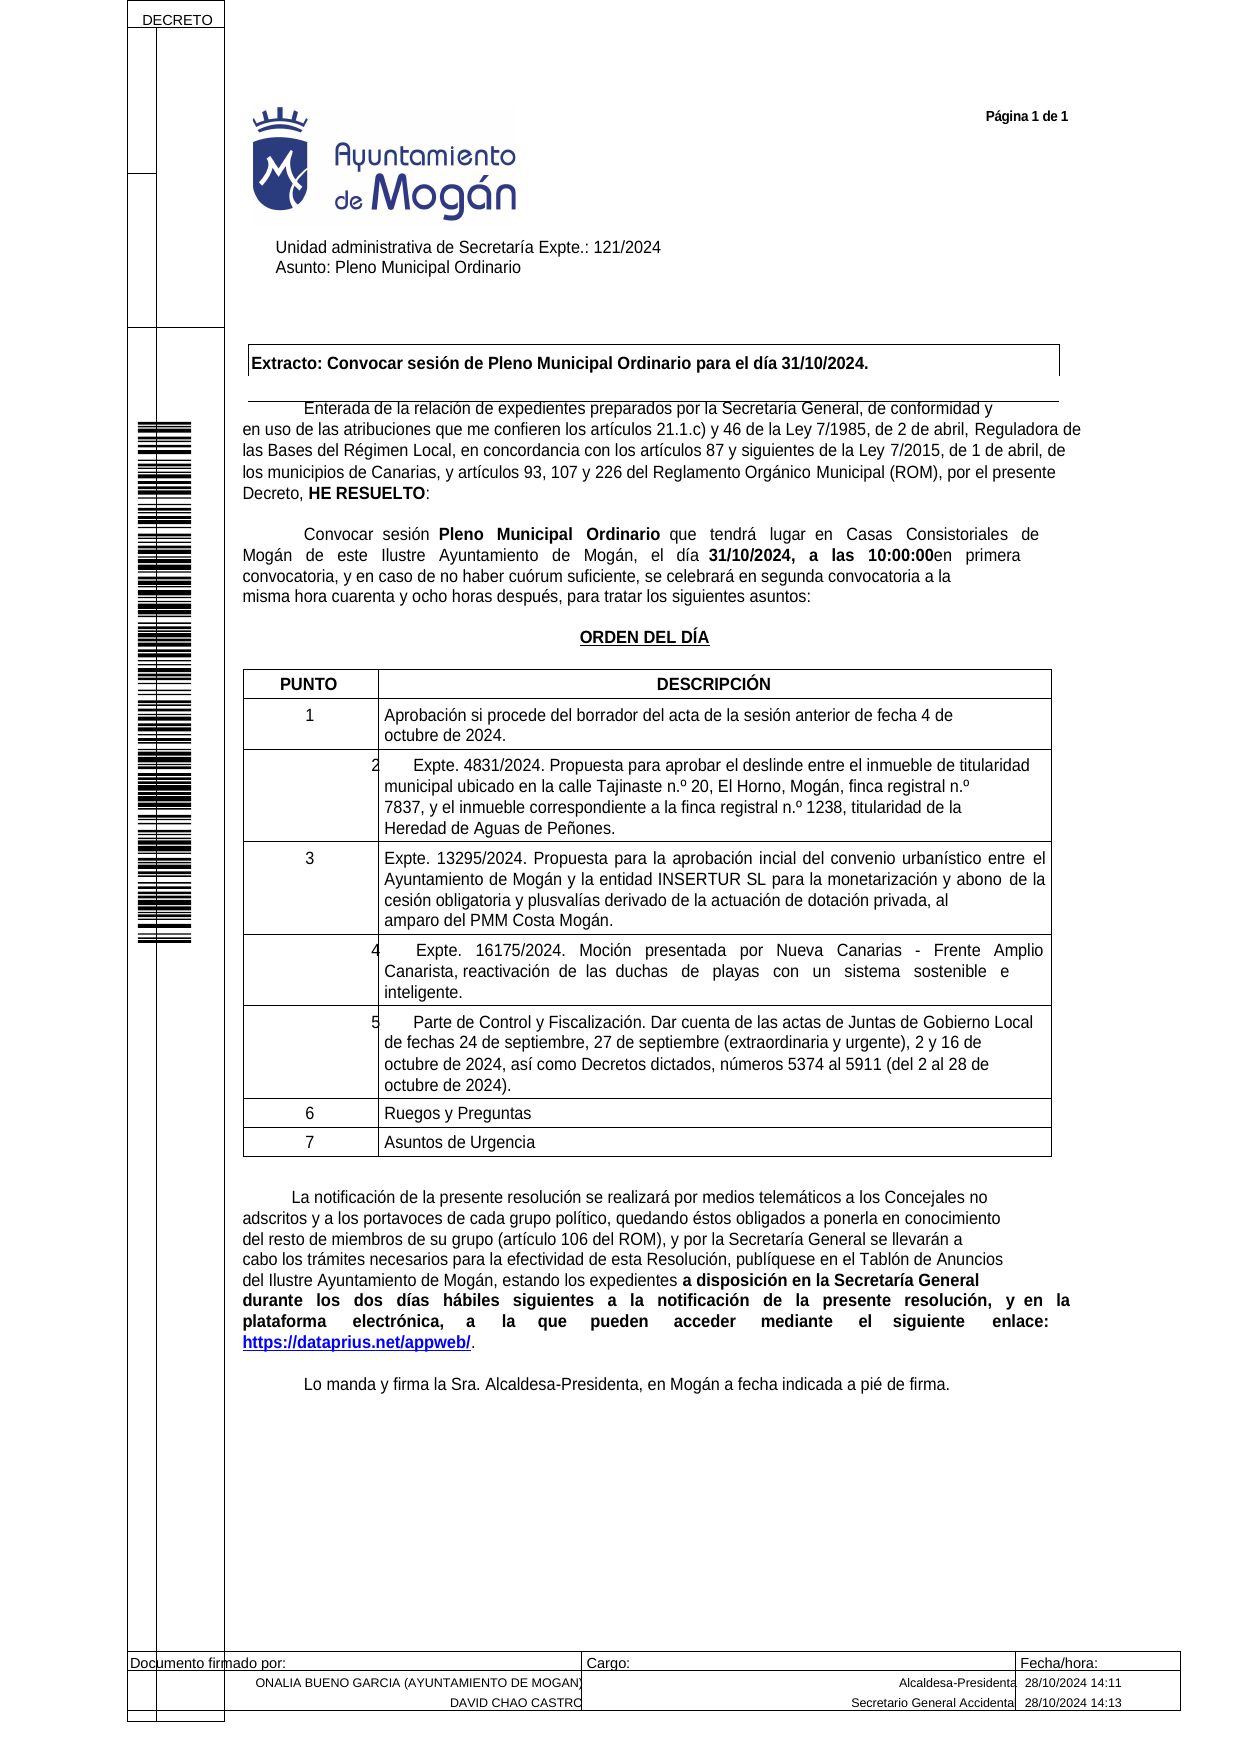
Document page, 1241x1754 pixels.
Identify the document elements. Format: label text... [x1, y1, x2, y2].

text Unidad administrativa de Secretaría Expte.: 121/2024 [275, 236, 664, 257]
table_cell [128, 174, 156, 327]
table_cell Alcaldesa-Presidenta Secretario General Accidental [582, 1671, 1015, 1709]
table_header DESCRIPCIÓN [379, 670, 1051, 698]
table_cell ONALIA BUENO GARCIA (AYUNTAMIENTO DE MOGAN) DAVID CHAO CASTRO [225, 1671, 581, 1709]
table_cell Ruegos y Preguntas [379, 1099, 1051, 1127]
text [1060, 353, 1188, 373]
table_cell Expte. 4831/2024. Propuesta para aprobar el deslinde entre el inmueble de titularidad municipal ubicado en la calle Tajinaste n.º 20, El Horno, Mogán, finca registral n.º 7837, y el inmueble correspondiente a la finca registral n.º 1238, titularidad de la Heredad de Aguas de Peñones. [379, 750, 1051, 841]
table_cell [128, 328, 156, 1721]
table_cell Expte. 16175/2024. Moción presentada por Nueva Canarias - Frente Amplio Canarista, reactivación de las duchas de playas con un sistema sostenible e inteligente. [379, 935, 1051, 1005]
table_cell 4 [244, 935, 378, 1005]
table_header PUNTO [244, 670, 378, 698]
table_cell Parte de Control y Fiscalización. Dar cuenta de las actas de Juntas de Gobierno Local de fechas 24 de septiembre, 27 de septiembre (extraordinaria y urgente), 2 y 16 de octubre de 2024, así como Decretos dictados, números 5374 al 5911 (del 2 al 28 de octubre de 2024). [379, 1006, 1051, 1097]
text ORDEN DEL DÍA [579, 628, 1188, 648]
text del resto de miembros de su grupo (artículo 106 del ROM), y por la Secretaría General se llevarán a [242, 1229, 1188, 1249]
text Lo manda y firma la Sra. Alcaldesa-Presidenta, en Mogán a fecha indicada a pié de firma. [304, 1374, 1188, 1394]
text durante los dos días hábiles siguientes a la notificación de la presente resolución, y en la plataforma electrónica, a la que pueden acceder mediante el siguiente enlace: https://dataprius.net/appweb/. [242, 1290, 1118, 1353]
table_cell 6 [244, 1099, 378, 1127]
picture [252, 107, 516, 226]
text La notificación de la presente resolución se realizará por medios telemáticos a los Concejales no adscritos y a los portavoces de cada grupo político, quedando éstos obligados a ponerla en conocimiento [242, 1187, 1118, 1229]
table_cell [157, 328, 224, 1721]
text Extracto: Convocar sesión de Pleno Municipal Ordinario para el día 31/10/2024. [251, 353, 1059, 373]
table_header DECRETO [128, 1, 224, 27]
table_header Cargo: [582, 1652, 1015, 1670]
text misma hora cuarenta y ocho horas después, para tratar los siguientes asuntos: [242, 586, 1188, 607]
text Asunto: Pleno Municipal Ordinario [275, 257, 1188, 278]
table_cell 2 [244, 750, 378, 841]
table_header Documento firmado por: [225, 1652, 581, 1670]
table_header Fecha/hora: [1016, 1652, 1180, 1670]
text Enterada de la relación de expedientes preparados por la Secretaría General, de conformidad y en uso de las atribuciones que me confieren los artículos 21.1.c) y 46 de la Ley 7/1985, de 2 de abril, Reguladora de las Bases del Régimen Local, en concordancia con los artículos 87 y siguientes de la Ley 7/2015, de 1 de abril, de los municipios de Canarias, y artículos 93, 107 y 226 del Reglamento Orgánico Municipal (ROM), por el presente Decreto, HE RESUELTO: [242, 398, 1086, 503]
table_cell 1 [244, 699, 378, 749]
text Página 1 de 1 [986, 108, 1188, 125]
table_cell [157, 28, 224, 327]
table_cell Asuntos de Urgencia [379, 1128, 1051, 1156]
table_cell [128, 28, 156, 173]
table_cell 28/10/2024 14:11 28/10/2024 14:13 [1016, 1671, 1180, 1709]
text Convocar sesión Pleno Municipal Ordinario que tendrá lugar en Casas Consistoriales de Mogán de este Ilustre Ayuntamiento de Mogán, el día 31/10/2024, a las 10:00:00en primera convocatoria, y en caso de no haber cuórum suficiente, se celebrará en segunda convocatoria a la [242, 524, 1086, 586]
table_cell 5 [244, 1006, 378, 1097]
table_cell Expte. 13295/2024. Propuesta para la aprobación incial del convenio urbanístico entre el Ayuntamiento de Mogán y la entidad INSERTUR SL para la monetarización y abono de la cesión obligatoria y plusvalías derivado de la actuación de dotación privada, al amparo del PMM Costa Mogán. [379, 842, 1051, 934]
table_cell 7 [244, 1128, 378, 1156]
table_cell Aprobación si procede del borrador del acta de la sesión anterior de fecha 4 de octubre de 2024. [379, 699, 1051, 749]
text del Ilustre Ayuntamiento de Mogán, estando los expedientes a disposición en la Secretaría General [242, 1270, 1188, 1290]
text cabo los trámites necesarios para la efectividad de esta Resolución, publíquese en el Tablón de Anuncios [242, 1249, 1188, 1270]
table_cell 3 [244, 842, 378, 934]
